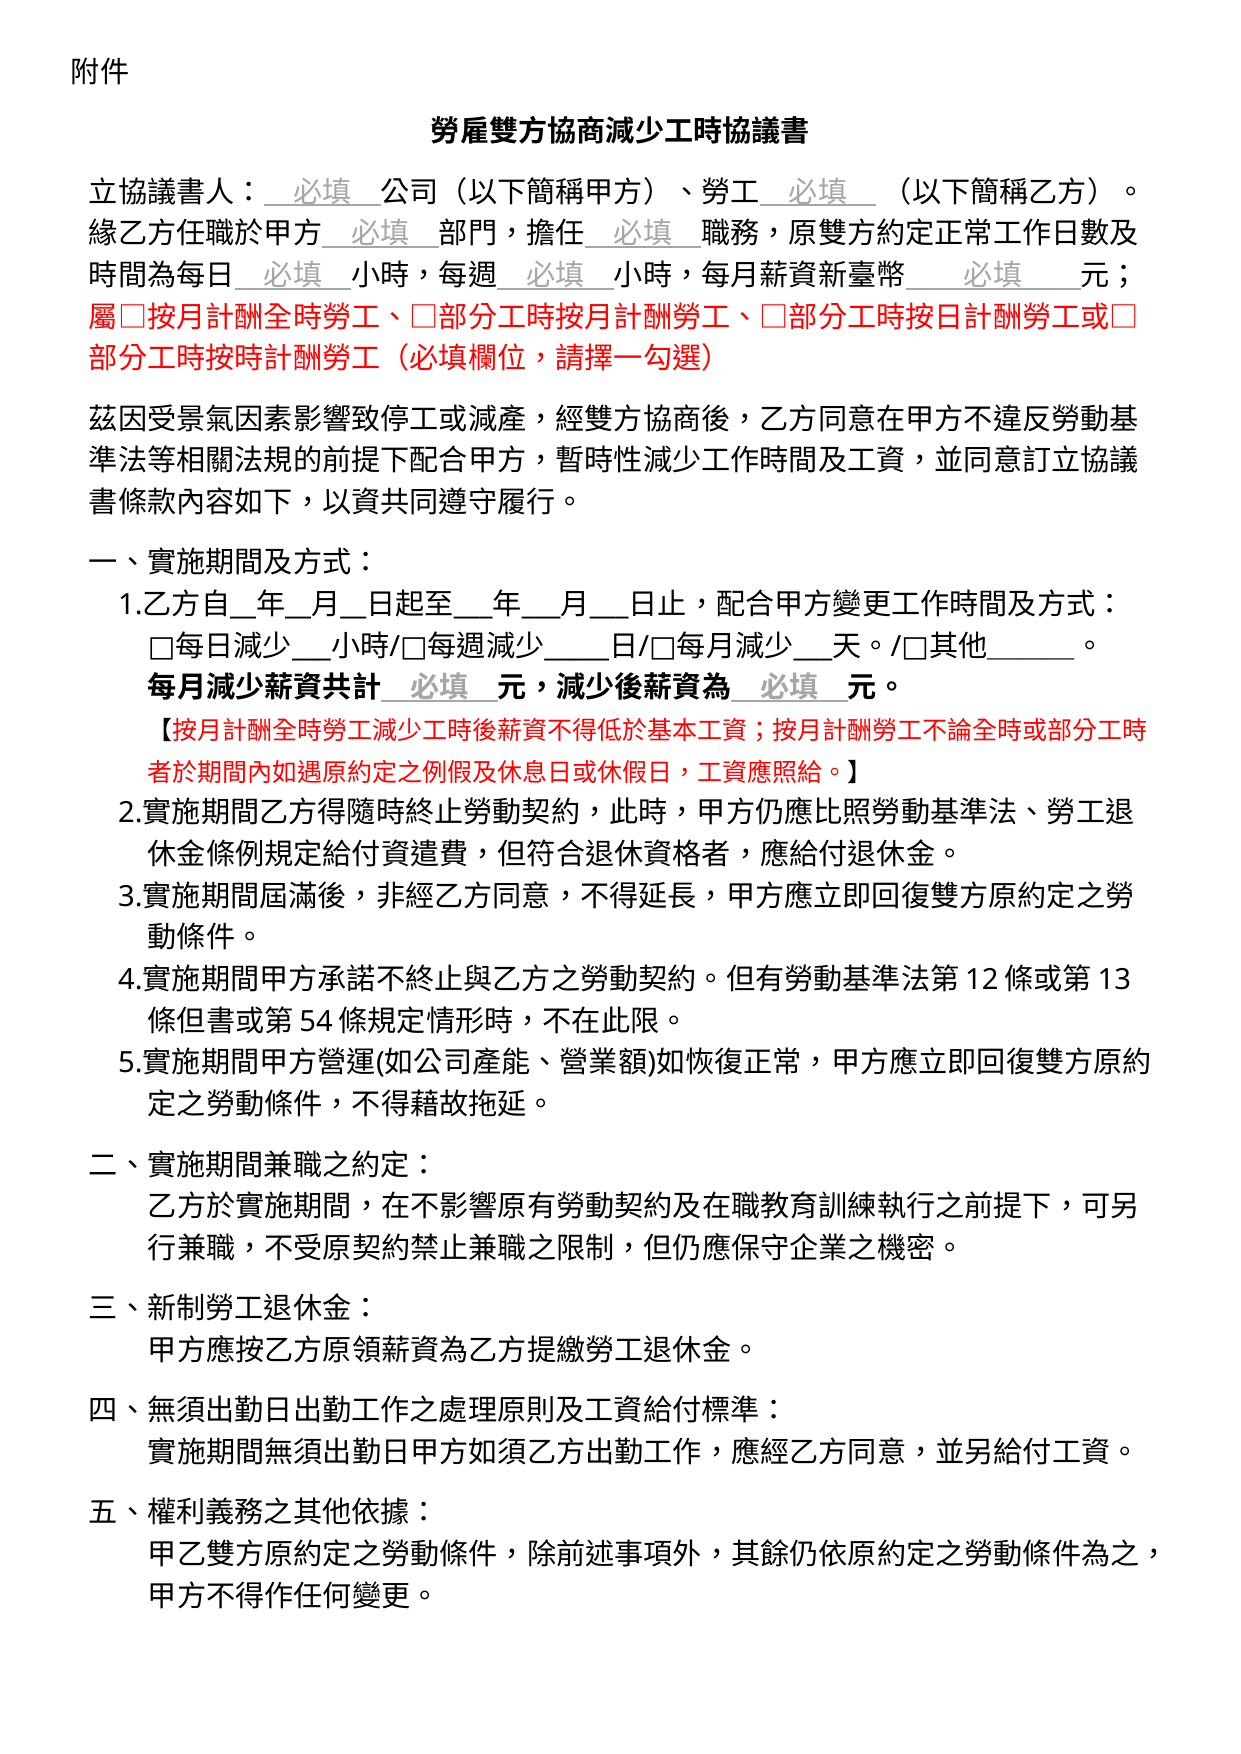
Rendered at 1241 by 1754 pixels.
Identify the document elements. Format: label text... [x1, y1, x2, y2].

text 五、權利義務之其他依據： [89, 1489, 1152, 1531]
text 三、新制勞工退休金： [89, 1285, 1152, 1327]
text 每月減少薪資共計 必填 元，減少後薪資為 必填 元。 [148, 664, 1152, 706]
text 甲方應按乙方原領薪資為乙方提繳勞工退休金。 [89, 1327, 1152, 1369]
text □每日減少___小時/□每週減少_____日/□每月減少___天。/□其他＿＿＿。 [148, 623, 1152, 664]
text 2.實施期間乙方得隨時終止勞動契約，此時，甲方仍應比照勞動基準法、勞工退休金條例規定給付資遣費，但符合退休資格者，應給付退休金。 [118, 789, 1152, 873]
text 實施期間無須出勤日甲方如須乙方出勤工作，應經乙方同意，並另給付工資。 [89, 1429, 1152, 1471]
text 3.實施期間屆滿後，非經乙方同意，不得延長，甲方應立即回復雙方原約定之勞動條件。 [118, 873, 1152, 956]
text 附件 [71, 48, 162, 91]
text 立協議書人： 必填 公司（以下簡稱甲方）、勞工 必填 （以下簡稱乙方）。緣乙方任職於甲方 必填 部門，擔任 必填 職務，原雙方約定正常工作日數及時間為每日 必填 小時，每週 必填 小時，每月薪資新臺幣 必填 元；屬□按月計酬全時勞工、□部分工時按月計酬勞工、□部分工時按日計酬勞工或□部分工時按時計酬勞工（必填欄位，請擇一勾選） [89, 169, 1152, 377]
text 1.乙方自__年__月__日起至___年___月___日止，配合甲方變更工作時間及方式： [118, 581, 1152, 623]
text 【按月計酬全時勞工減少工時後薪資不得低於基本工資；按月計酬勞工不論全時或部分工時者於期間內如遇原約定之例假及休息日或休假日，工資應照給。】 [148, 706, 1152, 789]
text 乙方於實施期間，在不影響原有勞動契約及在職教育訓練執行之前提下，可另行兼職，不受原契約禁止兼職之限制，但仍應保守企業之機密。 [148, 1183, 1152, 1267]
text 茲因受景氣因素影響致停工或減產，經雙方協商後，乙方同意在甲方不違反勞動基準法等相關法規的前提下配合甲方，暫時性減少工作時間及工資，並同意訂立協議書條款內容如下，以資共同遵守履行。 [89, 396, 1152, 521]
text 甲乙雙方原約定之勞動條件，除前述事項外，其餘仍依原約定之勞動條件為之，甲方不得作任何變更。 [148, 1531, 1152, 1614]
text 5.實施期間甲方營運(如公司產能、營業額)如恢復正常，甲方應立即回復雙方原約定之勞動條件，不得藉故拖延。 [118, 1039, 1152, 1123]
text 4.實施期間甲方承諾不終止與乙方之勞動契約。但有勞動基準法第12條或第13條但書或第54條規定情形時，不在此限。 [118, 956, 1152, 1039]
text 二、實施期間兼職之約定： [89, 1142, 1152, 1183]
text 勞雇雙方協商減少工時協議書 [89, 108, 1152, 150]
text 四、無須出勤日出勤工作之處理原則及工資給付標準： [89, 1387, 1152, 1429]
text 一、實施期間及方式： [89, 539, 1152, 581]
